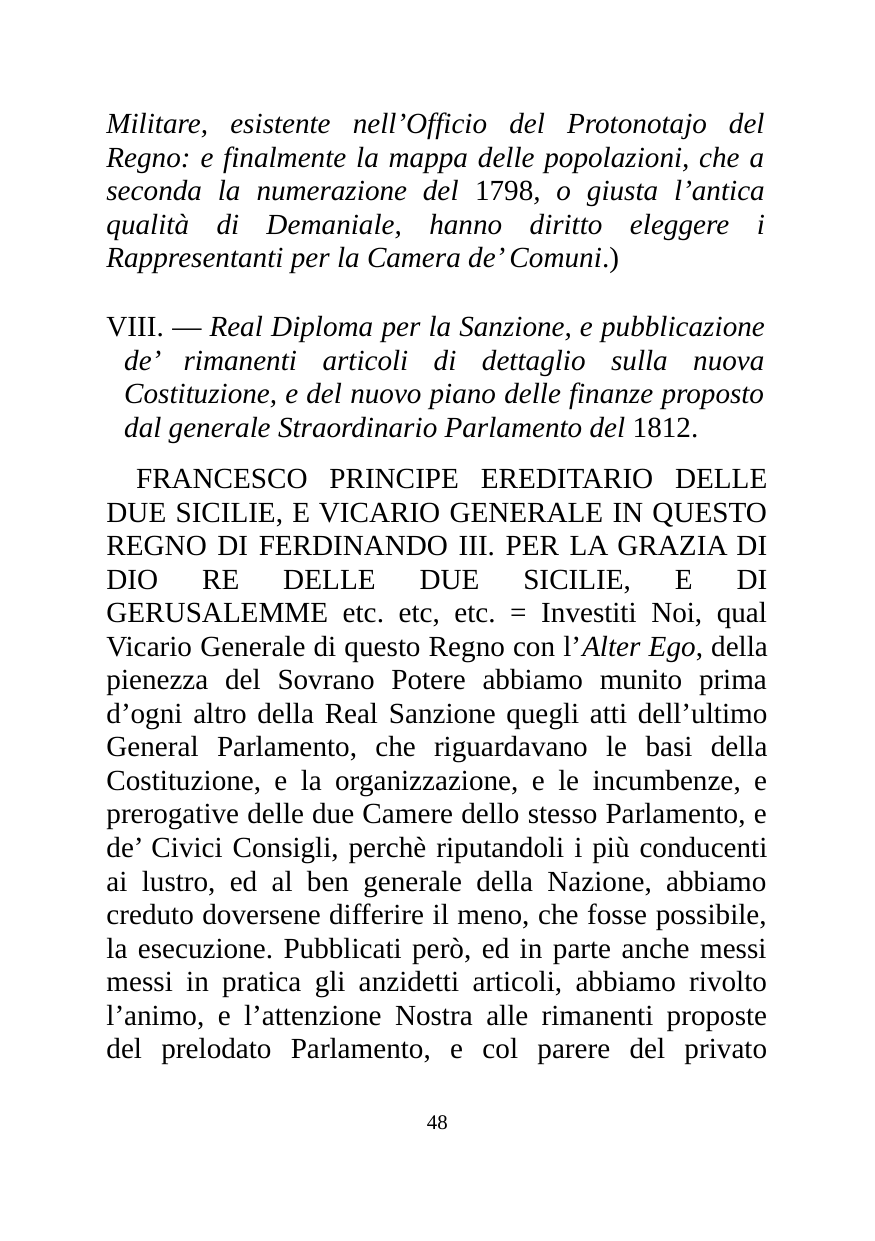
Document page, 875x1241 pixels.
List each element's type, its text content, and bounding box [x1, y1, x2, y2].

text Militare, esistente nell’Officio del Protonotajo del Regno: e finalmente la mappa delle popolazioni, che a seconda la numerazione del 1798, o giusta l’antica qualità di Demaniale, hanno diritto eleggere i Rappresentanti per la Camera de’ Comuni.) [106, 106, 768, 274]
subtitle VIII. — Real Diploma per la Sanzione, e pubblicazione de’ rimanenti articoli di dettaglio sulla nuova Costituzione, e del nuovo piano delle finanze proposto dal generale Straordinario Parlamento del 1812. [106, 309, 768, 443]
text FRANCESCO PRINCIPE EREDITARIO DELLE DUE SICILIE, E VICARIO GENERALE IN QUESTO REGNO DI FERDINANDO III. PER LA GRAZIA DI DIO RE DELLE DUE SICILIE, E DI GERUSALEMME etc. etc, etc. = Investiti Noi, qual Vicario Generale di questo Regno con l’Alter Ego, della pienezza del Sovrano Potere abbiamo munito prima d’ogni altro della Real Sanzione quegli atti dell’ultimo General Parlamento, che riguardavano le basi della Costituzione, e la organizzazione, e le incumbenze, e prerogative delle due Camere dello stesso Parlamento, e de’ Civici Consigli, perchè riputandoli i più conducenti ai lustro, ed al ben generale della Nazione, abbiamo creduto doversene differire il meno, che fosse possibile, la esecuzione. Pubblicati però, ed in parte anche messi messi in pratica gli anzidetti articoli, abbiamo rivolto l’animo, e l’attenzione Nostra alle rimanenti proposte del prelodato Parlamento, e col parere del privato [106, 461, 768, 1065]
